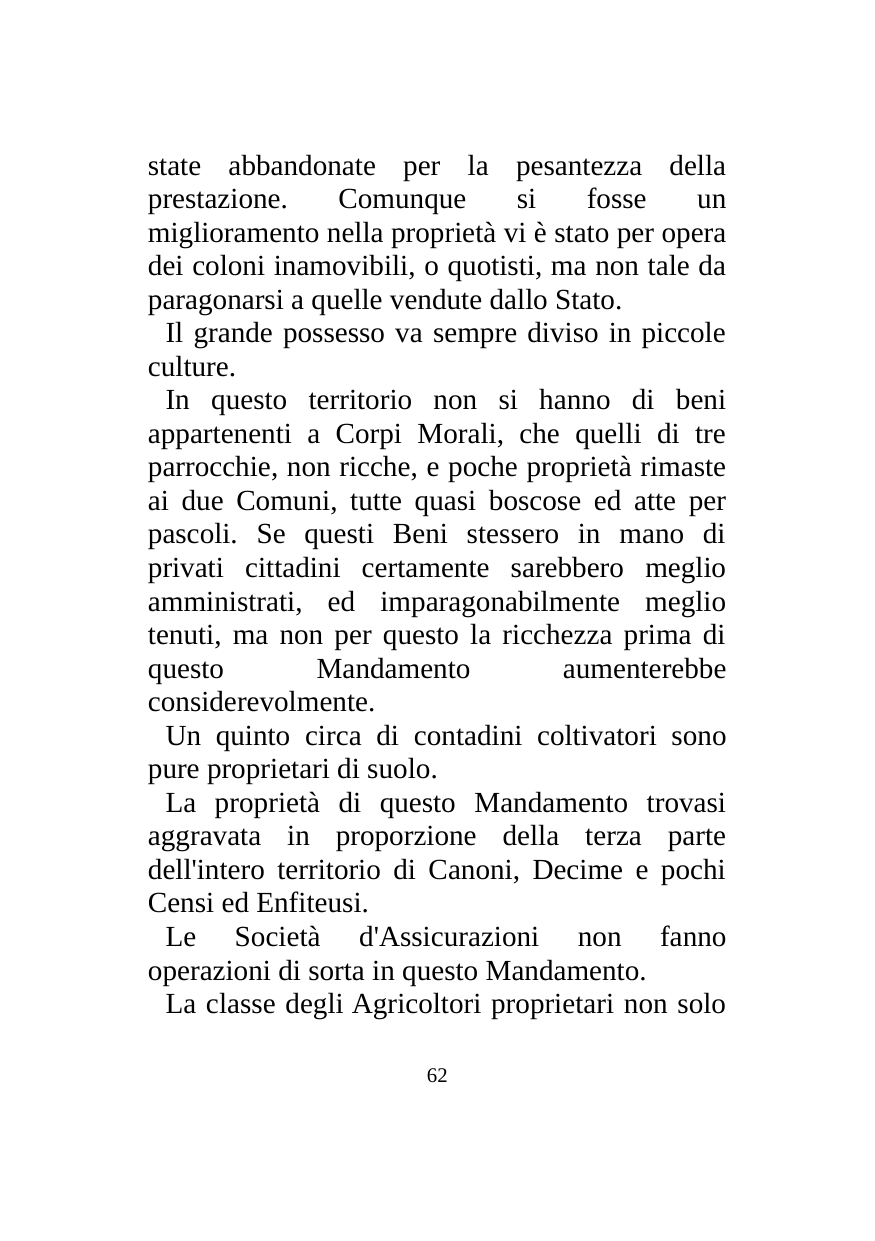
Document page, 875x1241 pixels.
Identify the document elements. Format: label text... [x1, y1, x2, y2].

text La classe degli Agricoltori proprietari non solo [148, 986, 726, 1020]
text Il grande possesso va sempre diviso in piccole culture. [148, 315, 726, 382]
text Un quinto circa di contadini coltivatori sono pure proprietari di suolo. [148, 718, 726, 785]
text La proprietà di questo Mandamento trovasi aggravata in proporzione della terza parte dell'intero territorio di Canoni, Decime e pochi Censi ed Enfiteusi. [148, 785, 726, 919]
text state abbandonate per la pesantezza della prestazione. Comunque si fosse un miglioramento nella proprietà vi è stato per opera dei coloni inamovibili, o quotisti, ma non tale da paragonarsi a quelle vendute dallo Stato. [148, 148, 726, 315]
text In questo territorio non si hanno di beni appartenenti a Corpi Morali, che quelli di tre parrocchie, non ricche, e poche proprietà rimaste ai due Comuni, tutte quasi boscose ed atte per pascoli. Se questi Beni stessero in mano di privati cittadini certamente sarebbero meglio amministrati, ed imparagonabilmente meglio tenuti, ma non per questo la ricchezza prima di questo Mandamento aumenterebbe considerevolmente. [148, 382, 726, 718]
text Le Società d'Assicurazioni non fanno operazioni di sorta in questo Mandamento. [148, 919, 726, 986]
